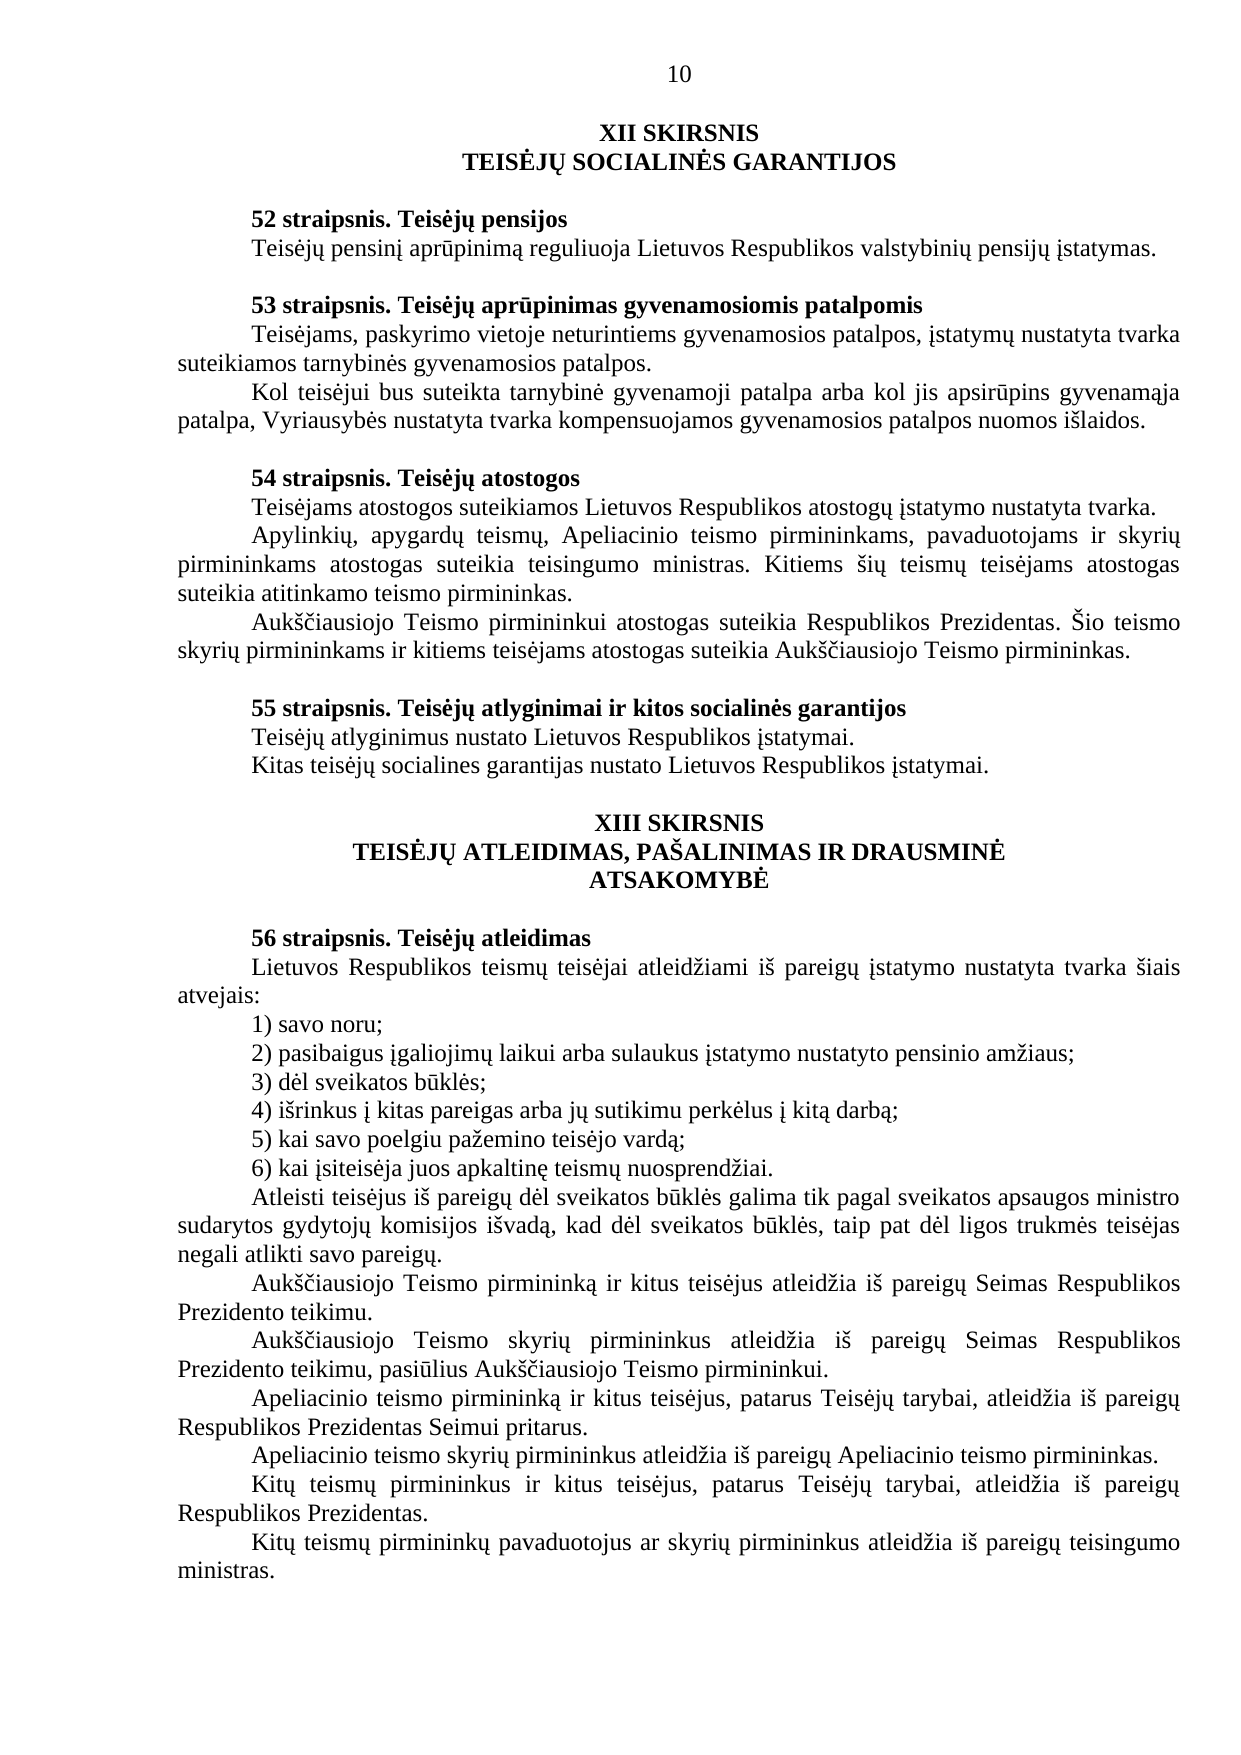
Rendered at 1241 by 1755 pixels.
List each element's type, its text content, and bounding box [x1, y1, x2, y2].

text Kitų teismų pirmininkų pavaduotojus ar skyrių pirmininkus atleidžia iš pareigų teisingumo ministras. [177, 1527, 1181, 1584]
text Aukščiausiojo Teismo pirmininkui atostogas suteikia Respublikos Prezidentas. Šio teismo skyrių pirmininkams ir kitiems teisėjams atostogas suteikia Aukščiausiojo Teismo pirmininkas. [177, 607, 1181, 664]
text 53 straipsnis. Teisėjų aprūpinimas gyvenamosiomis patalpomis [177, 291, 1181, 319]
text Teisėjams, paskyrimo vietoje neturintiems gyvenamosios patalpos, įstatymų nustatyta tvarka suteikiamos tarnybinės gyvenamosios patalpos. [177, 319, 1181, 377]
text 4) išrinkus į kitas pareigas arba jų sutikimu perkėlus į kitą darbą; [177, 1096, 1181, 1124]
text 1) savo noru; [177, 1009, 1181, 1038]
text Teisėjų atlyginimus nustato Lietuvos Respublikos įstatymai. [177, 722, 1181, 751]
text XII skirsnis [177, 118, 1181, 147]
text Teisėjų pensinį aprūpinimą reguliuoja Lietuvos Respublikos valstybinių pensijų įstatymas. [177, 233, 1181, 262]
text 3) dėl sveikatos būklės; [177, 1067, 1181, 1096]
text Lietuvos Respublikos teismų teisėjai atleidžiami iš pareigų įstatymo nustatyta tvarka šiais atvejais: [177, 952, 1181, 1009]
text TEISĖJŲ ATLEIDIMAS, PAŠALINIMAS IR DRAUSMINĖ [177, 837, 1181, 866]
text Apylinkių, apygardų teismų, Apeliacinio teismo pirmininkams, pavaduotojams ir skyrių pirmininkams atostogas suteikia teisingumo ministras. Kitiems šių teismų teisėjams atostogas suteikia atitinkamo teismo pirmininkas. [177, 521, 1181, 607]
text ATSAKOMYBĖ [177, 866, 1181, 894]
text 56 straipsnis. Teisėjų atleidimas [177, 923, 1181, 952]
text 54 straipsnis. Teisėjų atostogos [177, 463, 1181, 492]
text Teisėjams atostogos suteikiamos Lietuvos Respublikos atostogų įstatymo nustatyta tvarka. [177, 492, 1181, 521]
text Atleisti teisėjus iš pareigų dėl sveikatos būklės galima tik pagal sveikatos apsaugos ministro sudarytos gydytojų komisijos išvadą, kad dėl sveikatos būklės, taip pat dėl ligos trukmės teisėjas negali atlikti savo pareigų. [177, 1182, 1181, 1268]
text 55 straipsnis. Teisėjų atlyginimai ir kitos socialinės garantijos [177, 693, 1181, 722]
text 52 straipsnis. Teisėjų pensijos [177, 204, 1181, 233]
text XIII skirsnis [177, 808, 1181, 837]
text Kol teisėjui bus suteikta tarnybinė gyvenamoji patalpa arba kol jis apsirūpins gyvenamąja patalpa, Vyriausybės nustatyta tvarka kompensuojamos gyvenamosios patalpos nuomos išlaidos. [177, 377, 1181, 434]
text Aukščiausiojo Teismo skyrių pirmininkus atleidžia iš pareigų Seimas Respublikos Prezidento teikimu, pasiūlius Aukščiausiojo Teismo pirmininkui. [177, 1326, 1181, 1383]
text Kitų teismų pirmininkus ir kitus teisėjus, patarus Teisėjų tarybai, atleidžia iš pareigų Respublikos Prezidentas. [177, 1469, 1181, 1527]
text TEISĖJŲ SOCIALINĖS GARANTIJOS [177, 147, 1181, 176]
text 5) kai savo poelgiu pažemino teisėjo vardą; [177, 1124, 1181, 1153]
text Kitas teisėjų socialines garantijas nustato Lietuvos Respublikos įstatymai. [177, 751, 1181, 779]
text 6) kai įsiteisėja juos apkaltinę teismų nuosprendžiai. [177, 1153, 1181, 1182]
text Aukščiausiojo Teismo pirmininką ir kitus teisėjus atleidžia iš pareigų Seimas Respublikos Prezidento teikimu. [177, 1268, 1181, 1326]
text Apeliacinio teismo pirmininką ir kitus teisėjus, patarus Teisėjų tarybai, atleidžia iš pareigų Respublikos Prezidentas Seimui pritarus. [177, 1383, 1181, 1441]
text Apeliacinio teismo skyrių pirmininkus atleidžia iš pareigų Apeliacinio teismo pirmininkas. [177, 1441, 1181, 1469]
text 2) pasibaigus įgaliojimų laikui arba sulaukus įstatymo nustatyto pensinio amžiaus; [177, 1038, 1181, 1067]
